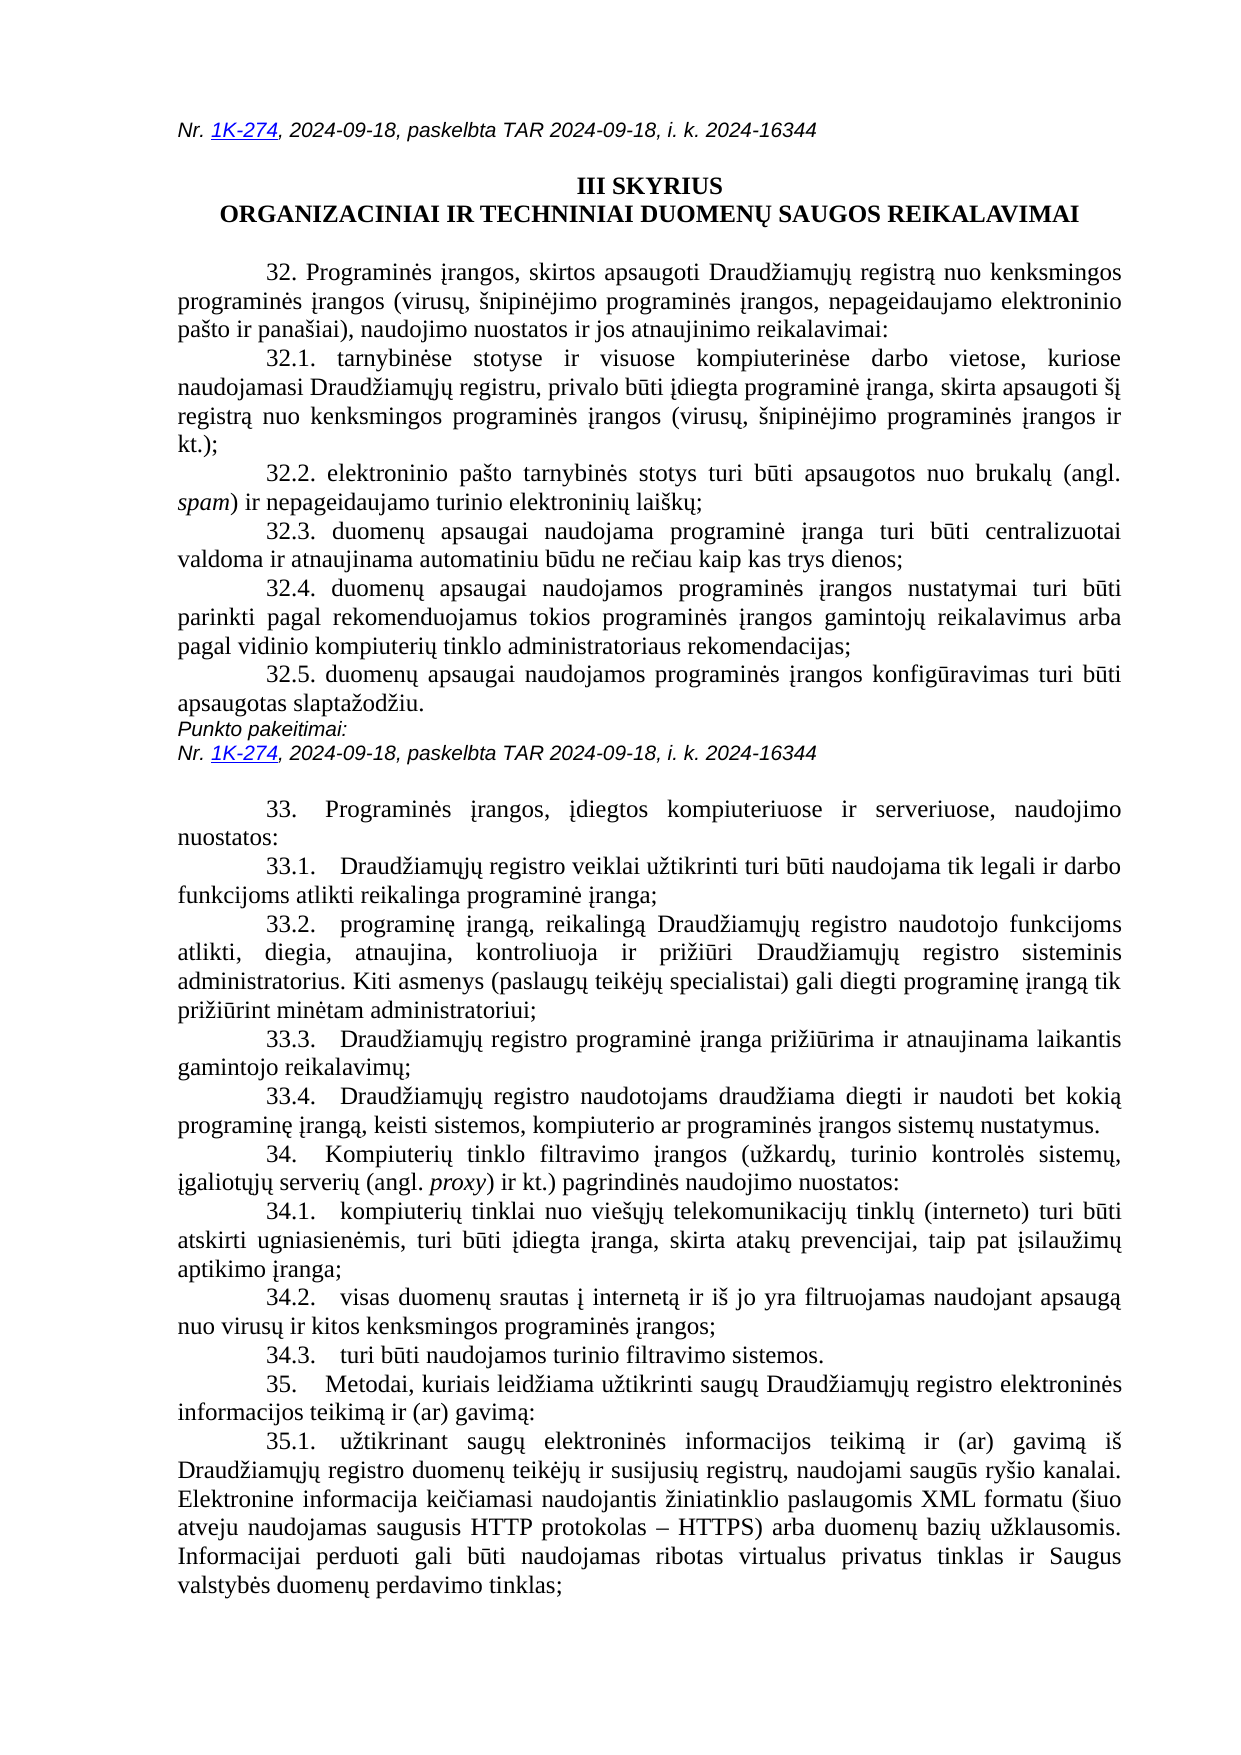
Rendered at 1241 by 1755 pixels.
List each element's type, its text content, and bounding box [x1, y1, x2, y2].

text 32.4. duomenų apsaugai naudojamos programinės įrangos nustatymai turi būti parinkti pagal rekomenduojamus tokios programinės įrangos gamintojų reikalavimus arba pagal vidinio kompiuterių tinklo administratoriaus rekomendacijas; [177, 573, 1122, 659]
text 32. Programinės įrangos, skirtos apsaugoti Draudžiamųjų registrą nuo kenksmingos programinės įrangos (virusų, šnipinėjimo programinės įrangos, nepageidaujamo elektroninio pašto ir panašiai), naudojimo nuostatos ir jos atnaujinimo reikalavimai: [177, 257, 1122, 343]
text 32.2. elektroninio pašto tarnybinės stotys turi būti apsaugotos nuo brukalų (angl. spam) ir nepageidaujamo turinio elektroninių laiškų; [177, 458, 1122, 516]
text 35.1. užtikrinant saugų elektroninės informacijos teikimą ir (ar) gavimą iš Draudžiamųjų registro duomenų teikėjų ir susijusių registrų, naudojami saugūs ryšio kanalai. Elektronine informacija keičiamasi naudojantis žiniatinklio paslaugomis XML formatu (šiuo atveju naudojamas saugusis HTTP protokolas ‒ HTTPS) arba duomenų bazių užklausomis. Informacijai perduoti gali būti naudojamas ribotas virtualus privatus tinklas ir Saugus valstybės duomenų perdavimo tinklas; [177, 1426, 1122, 1599]
text 34.1. kompiuterių tinklai nuo viešųjų telekomunikacijų tinklų (interneto) turi būti atskirti ugniasienėmis, turi būti įdiegta įranga, skirta atakų prevencijai, taip pat įsilaužimų aptikimo įranga; [177, 1196, 1122, 1282]
text 33.4. Draudžiamųjų registro naudotojams draudžiama diegti ir naudoti bet kokią programinę įrangą, keisti sistemos, kompiuterio ar programinės įrangos sistemų nustatymus. [177, 1081, 1122, 1139]
text 33.1. Draudžiamųjų registro veiklai užtikrinti turi būti naudojama tik legali ir darbo funkcijoms atlikti reikalinga programinė įranga; [177, 851, 1122, 909]
text Nr. 1K-274, 2024-09-18, paskelbta TAR 2024-09-18, i. k. 2024-16344 [177, 741, 1122, 765]
text Organizaciniai ir techniniai duomenų saugos reikalavimai [177, 199, 1122, 228]
text 32.3. duomenų apsaugai naudojama programinė įranga turi būti centralizuotai valdoma ir atnaujinama automatiniu būdu ne rečiau kaip kas trys dienos; [177, 516, 1122, 573]
text 34.3. turi būti naudojamos turinio filtravimo sistemos. [177, 1340, 1122, 1369]
text 34.2. visas duomenų srautas į internetą ir iš jo yra filtruojamas naudojant apsaugą nuo virusų ir kitos kenksmingos programinės įrangos; [177, 1282, 1122, 1340]
text 33. Programinės įrangos, įdiegtos kompiuteriuose ir serveriuose, naudojimo nuostatos: [177, 794, 1122, 851]
text Punkto pakeitimai: [177, 717, 1122, 741]
text 33.3. Draudžiamųjų registro programinė įranga prižiūrima ir atnaujinama laikantis gamintojo reikalavimų; [177, 1024, 1122, 1081]
text 34. Kompiuterių tinklo filtravimo įrangos (užkardų, turinio kontrolės sistemų, įgaliotųjų serverių (angl. proxy) ir kt.) pagrindinės naudojimo nuostatos: [177, 1139, 1122, 1196]
text III SKYRIUS [177, 171, 1122, 199]
text 33.2. programinę įrangą, reikalingą Draudžiamųjų registro naudotojo funkcijoms atlikti, diegia, atnaujina, kontroliuoja ir prižiūri Draudžiamųjų registro sisteminis administratorius. Kiti asmenys (paslaugų teikėjų specialistai) gali diegti programinę įrangą tik prižiūrint minėtam administratoriui; [177, 909, 1122, 1024]
text 32.1. tarnybinėse stotyse ir visuose kompiuterinėse darbo vietose, kuriose naudojamasi Draudžiamųjų registru, privalo būti įdiegta programinė įranga, skirta apsaugoti šį registrą nuo kenksmingos programinės įrangos (virusų, šnipinėjimo programinės įrangos ir kt.); [177, 343, 1122, 458]
text 35. Metodai, kuriais leidžiama užtikrinti saugų Draudžiamųjų registro elektroninės informacijos teikimą ir (ar) gavimą: [177, 1369, 1122, 1426]
text Nr. 1K-274, 2024-09-18, paskelbta TAR 2024-09-18, i. k. 2024-16344 [177, 118, 1122, 142]
text 32.5. duomenų apsaugai naudojamos programinės įrangos konfigūravimas turi būti apsaugotas slaptažodžiu. [177, 659, 1122, 717]
